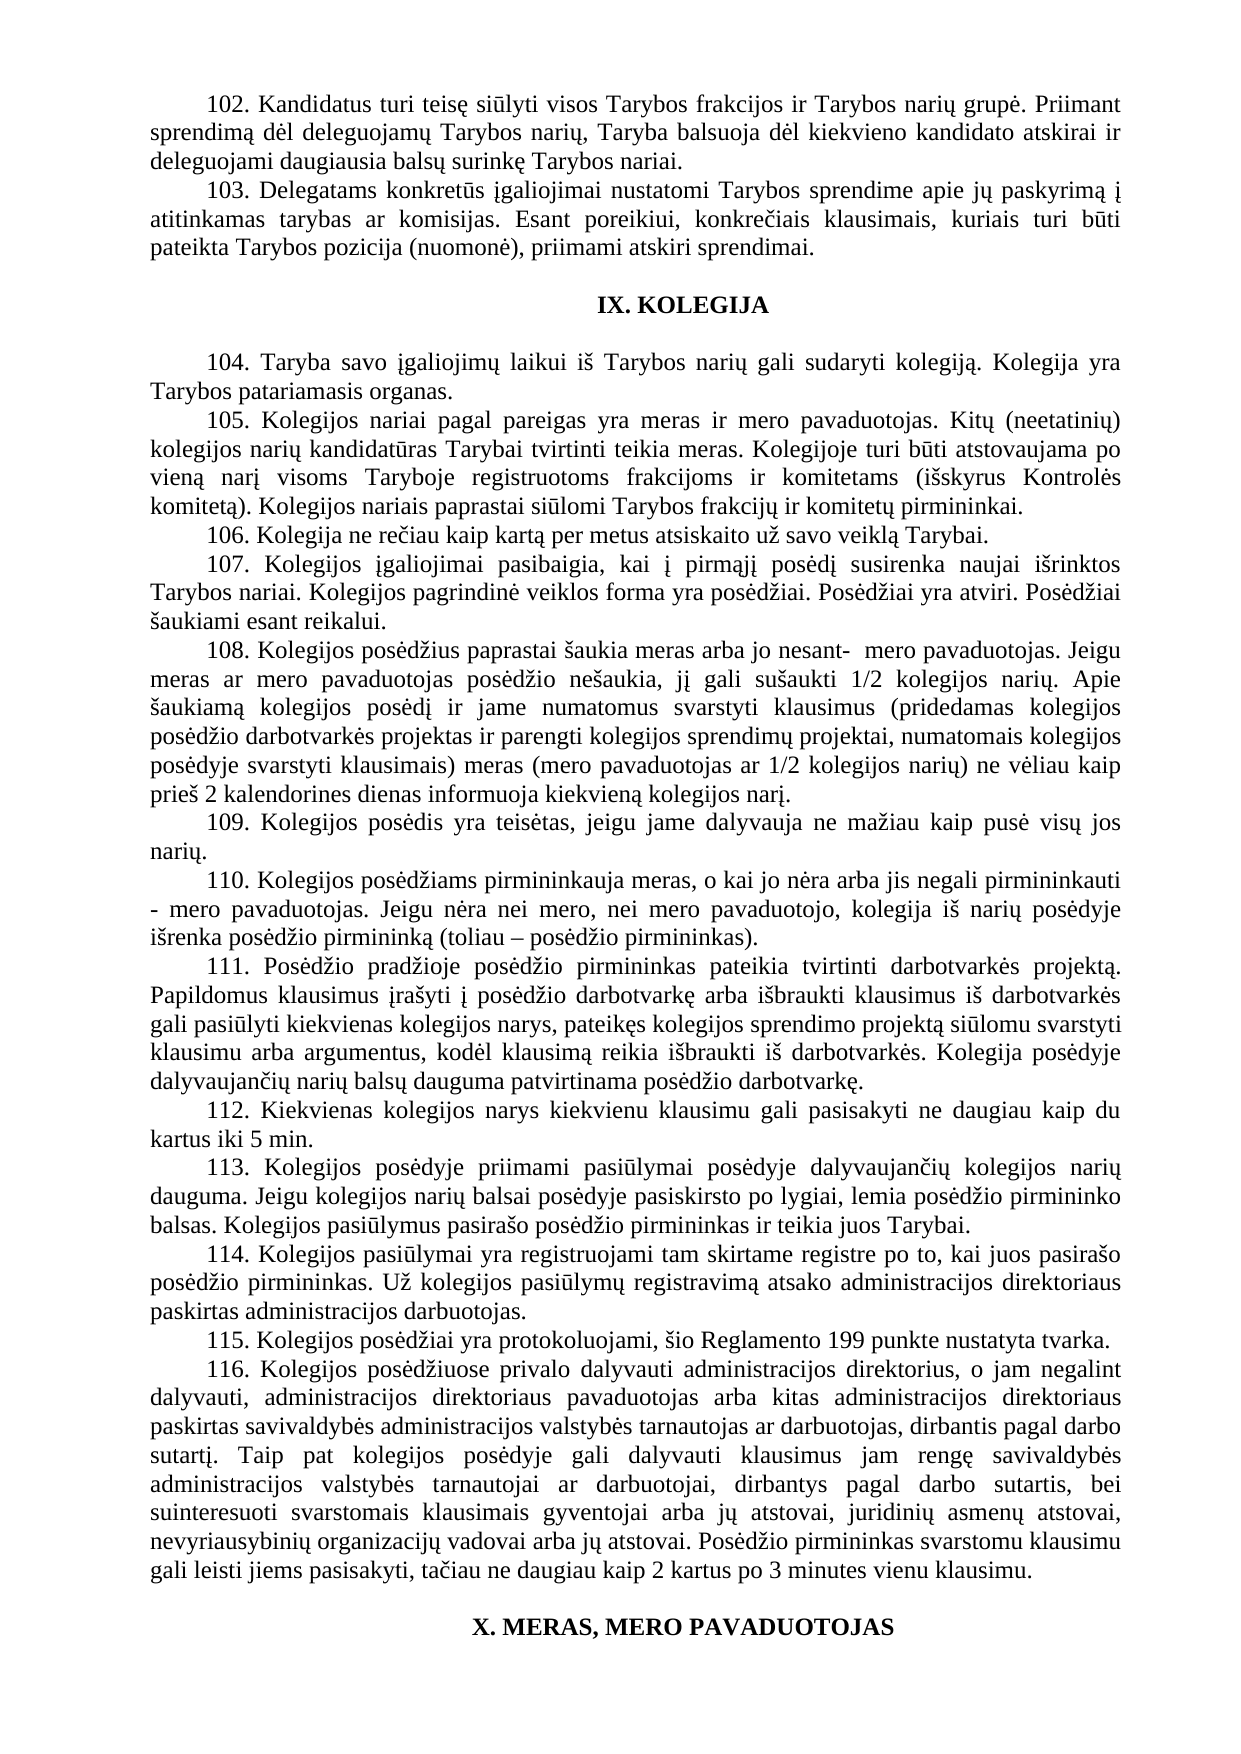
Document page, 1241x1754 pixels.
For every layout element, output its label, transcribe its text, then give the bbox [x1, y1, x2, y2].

text 112. Kiekvienas kolegijos narys kiekvienu klausimu gali pasisakyti ne daugiau kaip du kartus iki 5 min. [150, 1095, 1122, 1152]
text 105. Kolegijos nariai pagal pareigas yra meras ir mero pavaduotojas. Kitų (neetatinių) kolegijos narių kandidatūras Tarybai tvirtinti teikia meras. Kolegijoje turi būti atstovaujama po vieną narį visoms Taryboje registruotoms frakcijoms ir komitetams (išskyrus Kontrolės komitetą). Kolegijos nariais paprastai siūlomi Tarybos frakcijų ir komitetų pirmininkai. [150, 405, 1122, 520]
text 113. Kolegijos posėdyje priimami pasiūlymai posėdyje dalyvaujančių kolegijos narių dauguma. Jeigu kolegijos narių balsai posėdyje pasiskirsto po lygiai, lemia posėdžio pirmininko balsas. Kolegijos pasiūlymus pasirašo posėdžio pirmininkas ir teikia juos Tarybai. [150, 1152, 1122, 1239]
text 115. Kolegijos posėdžiai yra protokoluojami, šio Reglamento 199 punkte nustatyta tvarka. [150, 1325, 1122, 1354]
text 111. Posėdžio pradžioje posėdžio pirmininkas pateikia tvirtinti darbotvarkės projektą. Papildomus klausimus įrašyti į posėdžio darbotvarkę arba išbraukti klausimus iš darbotvarkės gali pasiūlyti kiekvienas kolegijos narys, pateikęs kolegijos sprendimo projektą siūlomu svarstyti klausimu arba argumentus, kodėl klausimą reikia išbraukti iš darbotvarkės. Kolegija posėdyje dalyvaujančių narių balsų dauguma patvirtinama posėdžio darbotvarkę. [150, 951, 1122, 1095]
text X. MERAS, MERO PAVADUOTOJAS [150, 1612, 1122, 1641]
text 107. Kolegijos įgaliojimai pasibaigia, kai į pirmąjį posėdį susirenka naujai išrinktos Tarybos nariai. Kolegijos pagrindinė veiklos forma yra posėdžiai. Posėdžiai yra atviri. Posėdžiai šaukiami esant reikalui. [150, 549, 1122, 635]
text IX. KOLEGIJA [150, 290, 1122, 319]
text 110. Kolegijos posėdžiams pirmininkauja meras, o kai jo nėra arba jis negali pirmininkauti - mero pavaduotojas. Jeigu nėra nei mero, nei mero pavaduotojo, kolegija iš narių posėdyje išrenka posėdžio pirmininką (toliau – posėdžio pirmininkas). [150, 865, 1122, 951]
text 116. Kolegijos posėdžiuose privalo dalyvauti administracijos direktorius, o jam negalint dalyvauti, administracijos direktoriaus pavaduotojas arba kitas administracijos direktoriaus paskirtas savivaldybės administracijos valstybės tarnautojas ar darbuotojas, dirbantis pagal darbo sutartį. Taip pat kolegijos posėdyje gali dalyvauti klausimus jam rengę savivaldybės administracijos valstybės tarnautojai ar darbuotojai, dirbantys pagal darbo sutartis, bei suinteresuoti svarstomais klausimais gyventojai arba jų atstovai, juridinių asmenų atstovai, nevyriausybinių organizacijų vadovai arba jų atstovai. Posėdžio pirmininkas svarstomu klausimu gali leisti jiems pasisakyti, tačiau ne daugiau kaip 2 kartus po 3 minutes vienu klausimu. [150, 1354, 1122, 1584]
text 103. Delegatams konkretūs įgaliojimai nustatomi Tarybos sprendime apie jų paskyrimą į atitinkamas tarybas ar komisijas. Esant poreikiui, konkrečiais klausimais, kuriais turi būti pateikta Tarybos pozicija (nuomonė), priimami atskiri sprendimai. [150, 175, 1122, 261]
text 108. Kolegijos posėdžius paprastai šaukia meras arba jo nesant- mero pavaduotojas. Jeigu meras ar mero pavaduotojas posėdžio nešaukia, jį gali sušaukti 1/2 kolegijos narių. Apie šaukiamą kolegijos posėdį ir jame numatomus svarstyti klausimus (pridedamas kolegijos posėdžio darbotvarkės projektas ir parengti kolegijos sprendimų projektai, numatomais kolegijos posėdyje svarstyti klausimais) meras (mero pavaduotojas ar 1/2 kolegijos narių) ne vėliau kaip prieš 2 kalendorines dienas informuoja kiekvieną kolegijos narį. [150, 635, 1122, 807]
text 102. Kandidatus turi teisę siūlyti visos Tarybos frakcijos ir Tarybos narių grupė. Priimant sprendimą dėl deleguojamų Tarybos narių, Taryba balsuoja dėl kiekvieno kandidato atskirai ir deleguojami daugiausia balsų surinkę Tarybos nariai. [150, 89, 1122, 175]
text 104. Taryba savo įgaliojimų laikui iš Tarybos narių gali sudaryti kolegiją. Kolegija yra Tarybos patariamasis organas. [150, 347, 1122, 405]
text 114. Kolegijos pasiūlymai yra registruojami tam skirtame registre po to, kai juos pasirašo posėdžio pirmininkas. Už kolegijos pasiūlymų registravimą atsako administracijos direktoriaus paskirtas administracijos darbuotojas. [150, 1239, 1122, 1325]
text 106. Kolegija ne rečiau kaip kartą per metus atsiskaito už savo veiklą Tarybai. [150, 520, 1122, 549]
text 109. Kolegijos posėdis yra teisėtas, jeigu jame dalyvauja ne mažiau kaip pusė visų jos narių. [150, 807, 1122, 865]
